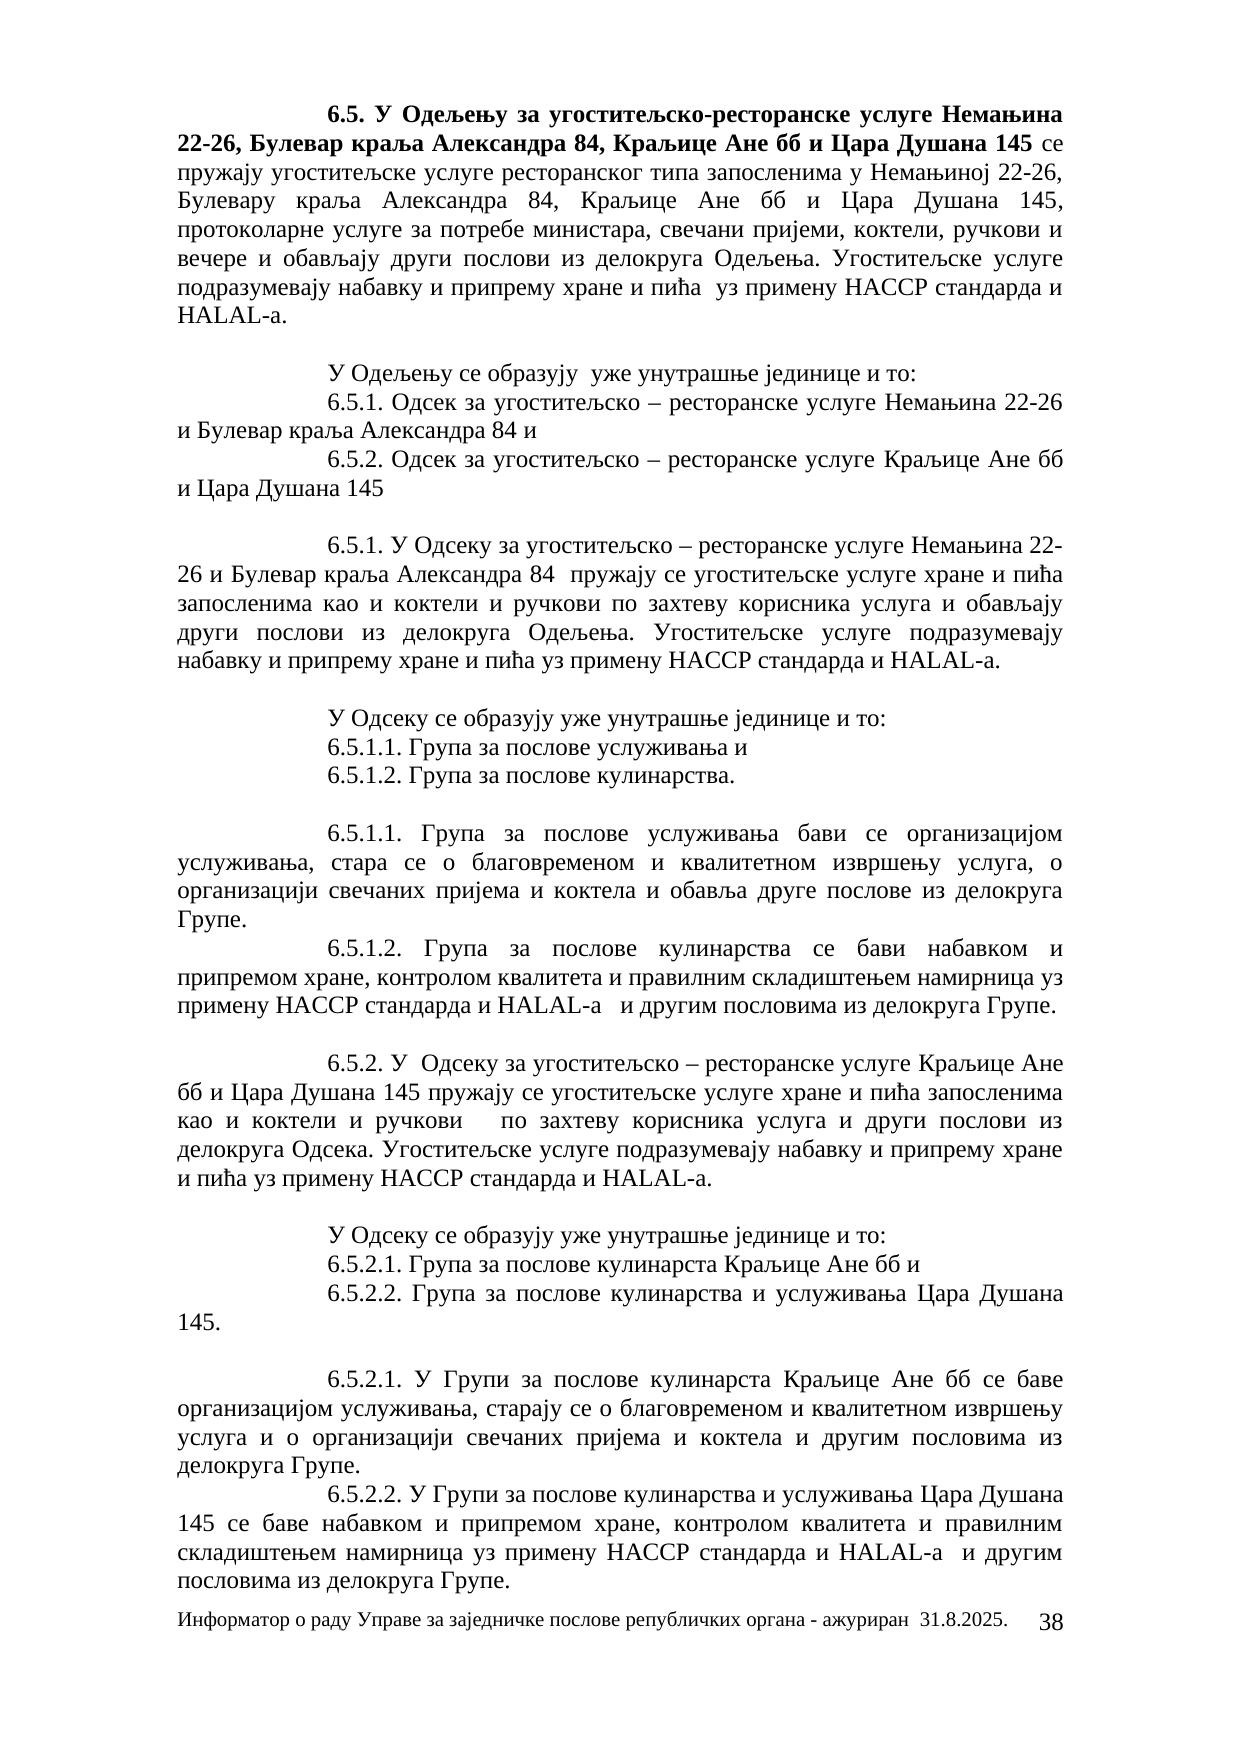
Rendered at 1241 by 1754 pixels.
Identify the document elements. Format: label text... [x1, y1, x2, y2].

text 6.5.1. Одсек за угоститељско – ресторанске услуге Немањина 22-26 и Булевар краља Александра 84 и [177, 387, 1063, 444]
text 6.5.2.1. Група за послове кулинарста Краљице Ане бб и [177, 1249, 1063, 1278]
text У Одељењу се образују уже унутрашње јединице и то: [177, 358, 1063, 387]
text 6.5.1.1. Група за послове услуживања бави се организацијом услуживања, стара се о благовременом и квалитетном извршењу услуга, о организацији свечаних пријема и коктела и обавља друге послове из делокруга Групе. [177, 818, 1063, 933]
text 6.5.2.2. Група за послове кулинарства и услуживања Цара Душана 145. [177, 1278, 1063, 1336]
text 6.5. У Одељењу за угоститељско-ресторанске услуге Немањина 22-26, Булевар краља Александра 84, Краљице Ане бб и Цара Душана 145 се пружају угоститељске услуге ресторанског типа запосленима у Немањиној 22-26, Булевару краља Александра 84, Краљице Ане бб и Цара Душана 145, протоколарне услуге за потребе министара, свечани пријеми, коктели, ручкови и вечере и обављају други послови из делокруга Одељења. Угоститељске услуге подразумевају набавку и припрему хране и пића уз примену НАССР стандарда и HALAL-a. [177, 99, 1063, 329]
text У Одсеку се образују уже унутрашње јединице и то: [177, 703, 1063, 732]
text 6.5.2. У Одсеку за угоститељско – ресторанске услуге Краљице Ане бб и Цара Душана 145 пружају се угоститељске услуге хране и пића запосленима као и коктели и ручкови по захтеву корисника услуга и други послови из делокруга Одсека. Угоститељске услуге подразумевају набавку и припрему хране и пића уз примену НАССР стандарда и HALAL-a. [177, 1048, 1063, 1192]
text 6.5.2. Одсек за угоститељско – ресторанске услуге Краљице Ане бб и Цара Душана 145 [177, 444, 1063, 502]
text 6.5.1.2. Група за послове кулинарства се бави набавком и припремом хране, контролом квалитета и правилним складиштењем намирница уз примену НАССР стандарда и HALAL-a и другим пословима из делокруга Групе. [177, 933, 1063, 1019]
text 6.5.2.2. У Групи за послове кулинарства и услуживања Цара Душана 145 се баве набавком и припремом хране, контролом квалитета и правилним складиштењем намирница уз примену НАССР стандарда и HALAL-a и другим пословима из делокруга Групе. [177, 1479, 1063, 1594]
text 6.5.1.2. Група за послове кулинарства. [177, 761, 1063, 789]
text 6.5.2.1. У Групи за послове кулинарста Краљице Ане бб се баве организацијом услуживања, старају се о благовременом и квалитетном извршењу услуга и о организацији свечаних пријема и коктела и другим пословима из делокруга Групе. [177, 1364, 1063, 1479]
text 6.5.1. У Одсеку за угоститељско – ресторанске услуге Немањина 22-26 и Булевар краља Александра 84 пружају се угоститељске услуге хране и пића запосленима као и коктели и ручкови по захтеву корисника услуга и обављају други послови из делокруга Одељења. Угоститељске услуге подразумевају набавку и припрему хране и пића уз примену НАССР стандарда и HALAL-a. [177, 531, 1063, 674]
text У Одсеку се образују уже унутрашње јединице и то: [177, 1221, 1063, 1249]
text 6.5.1.1. Група за послове услуживања и [177, 732, 1063, 761]
